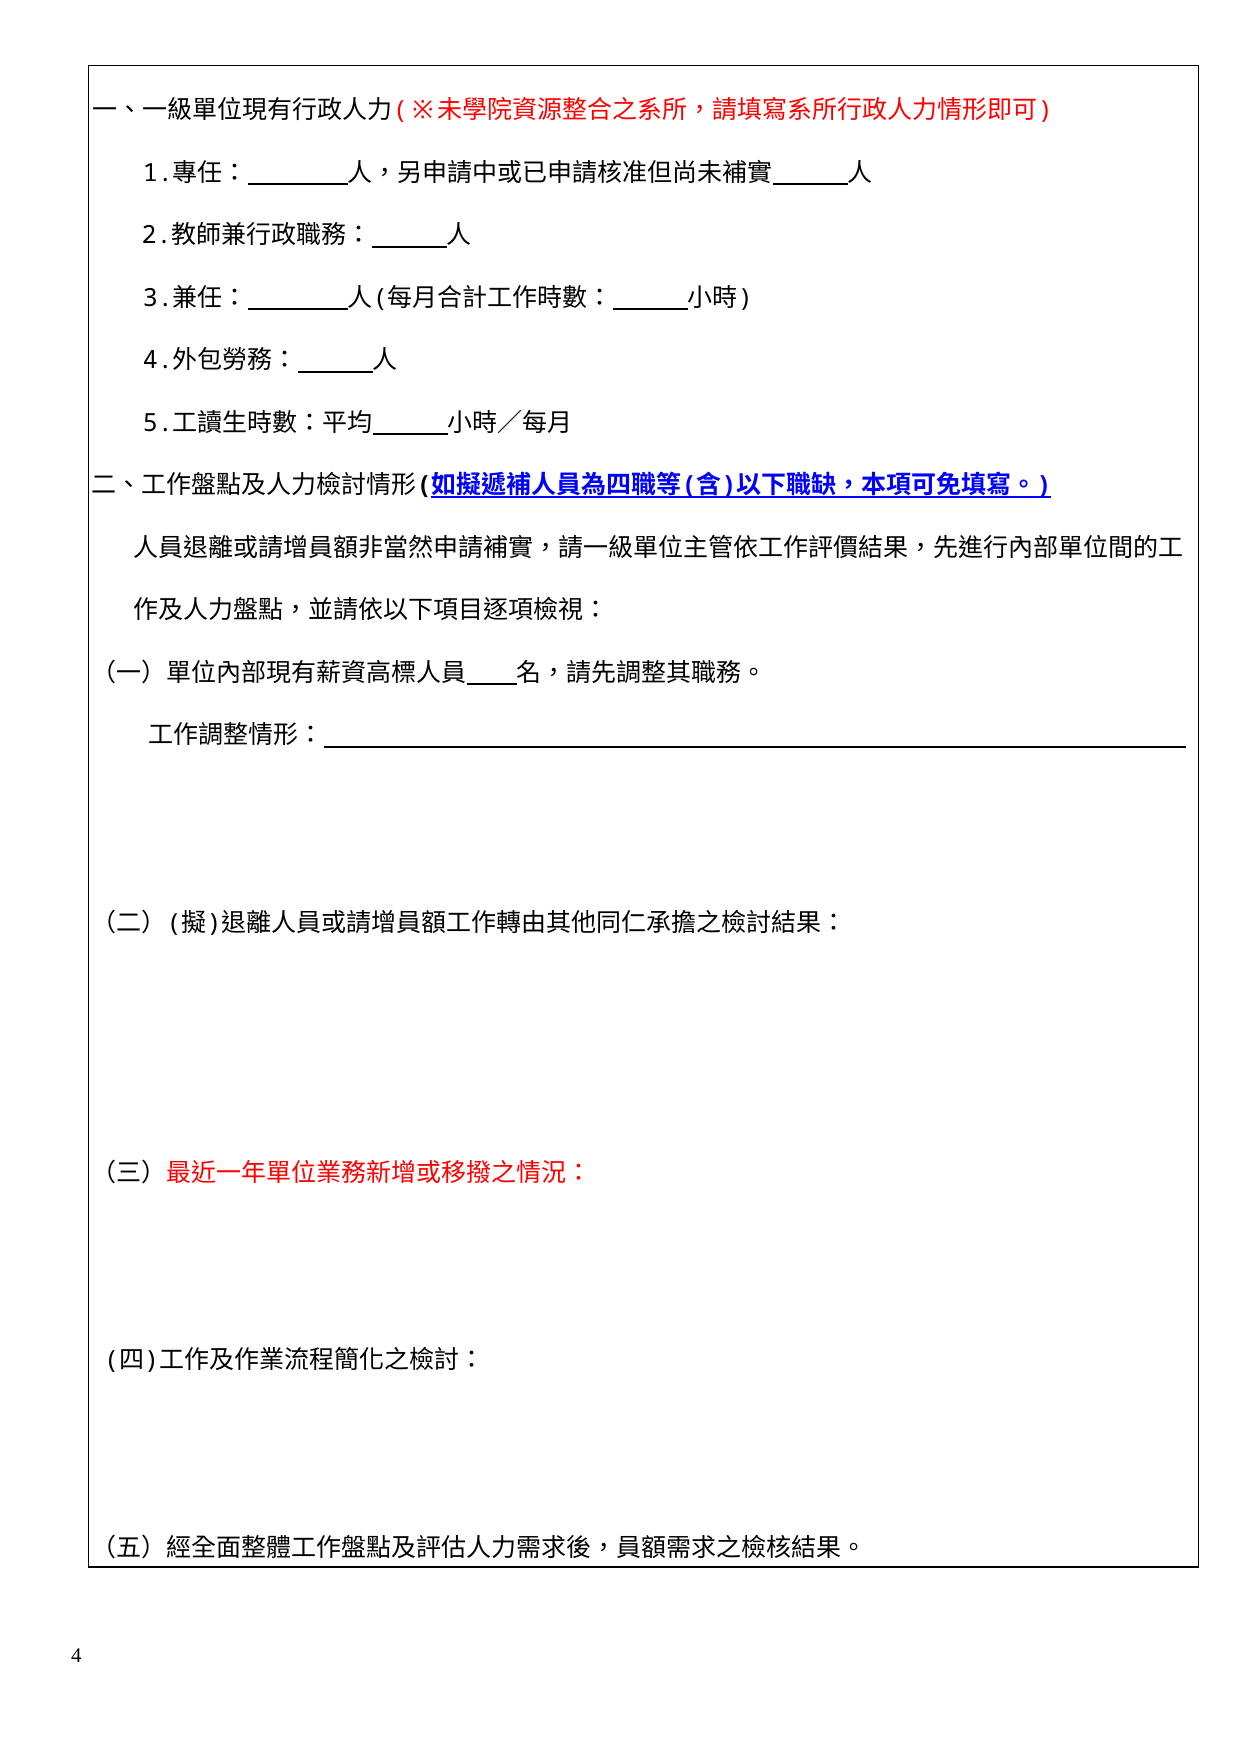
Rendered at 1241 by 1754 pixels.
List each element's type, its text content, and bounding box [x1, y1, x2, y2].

table_cell 一、一級單位現有行政人力(※未學院資源整合之系所，請填寫系所行政人力情形即可) 1.專任： 人，另申請中或已申請核准但尚未補實 人 2.教師兼行政職務： 人 3.兼任： 人(每月合計工作時數： 小時) 4.外包勞務： 人 5.工讀生時數：平均 小時／每月 二、工作盤點及人力檢討情形(如擬遞補人員為四職等(含)以下職缺，本項可免填寫。) 人員退離或請增員額非當然申請補實，請一級單位主管依工作評價結果，先進行內部單位間的工作及人力盤點，並請依以下項目逐項檢視： （一）單位內部現有薪資高標人員 名，請先調整其職務。 工作調整情形： （二）(擬)退離人員或請增員額工作轉由其他同仁承擔之檢討結果： （三）最近一年單位業務新增或移撥之情況： (四)工作及作業流程簡化之檢討： （五）經全面整體工作盤點及評估人力需求後，員額需求之檢核結果。 [89, 66, 1198, 1566]
